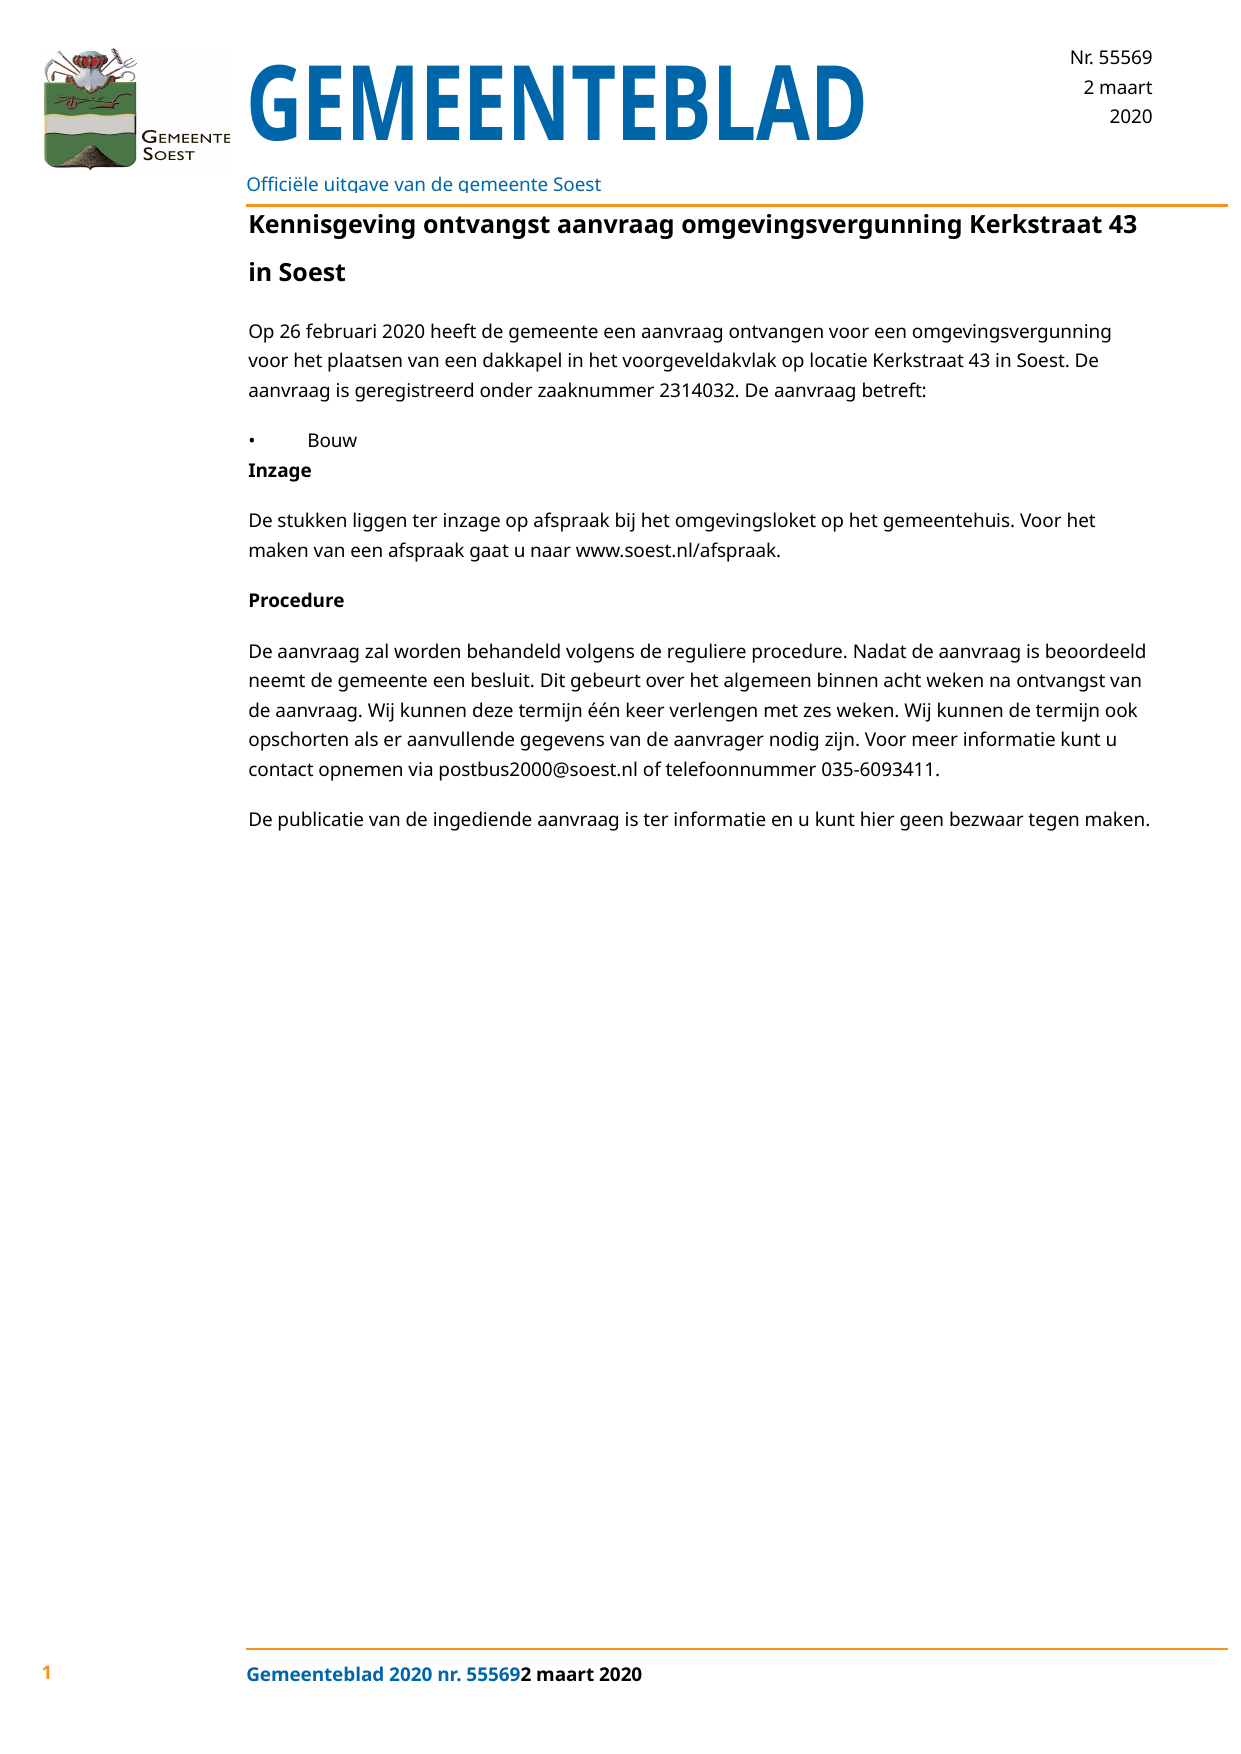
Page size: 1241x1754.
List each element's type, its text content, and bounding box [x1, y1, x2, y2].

picture [41, 47, 231, 172]
text Op 26 februari 2020 heeft de gemeente een aanvraag ontvangen voor een omgevingsvergunning voor het plaatsen van een dakkapel in het voorgeveldakvlak op locatie Kerkstraat 43 in Soest. De aanvraag is geregistreerd onder zaaknummer 2314032. De aanvraag betreft: [248, 318, 1152, 403]
text Inzage [248, 457, 1152, 483]
list Bouw [248, 427, 1152, 453]
text Procedure [248, 587, 1152, 613]
text Kennisgeving ontvangst aanvraag omgevingsvergunning Kerkstraat 43 in Soest [248, 207, 1152, 288]
text De aanvraag zal worden behandeld volgens de reguliere procedure. Nadat de aanvraag is beoordeeld neemt de gemeente een besluit. Dit gebeurt over het algemeen binnen acht weken na ontvangst van de aanvraag. Wij kunnen deze termijn één keer verlengen met zes weken. Wij kunnen de termijn ook opschorten als er aanvullende gegevens van de aanvrager nodig zijn. Voor meer informatie kunt u contact opnemen via postbus2000@soest.nl of telefoonnummer 035-6093411. [248, 638, 1152, 782]
text De stukken liggen ter inzage op afspraak bij het omgevingsloket op het gemeentehuis. Voor het maken van een afspraak gaat u naar www.soest.nl/afspraak. [248, 507, 1152, 563]
text De publicatie van de ingediende aanvraag is ter informatie en u kunt hier geen bezwaar tegen maken. [248, 807, 1152, 832]
